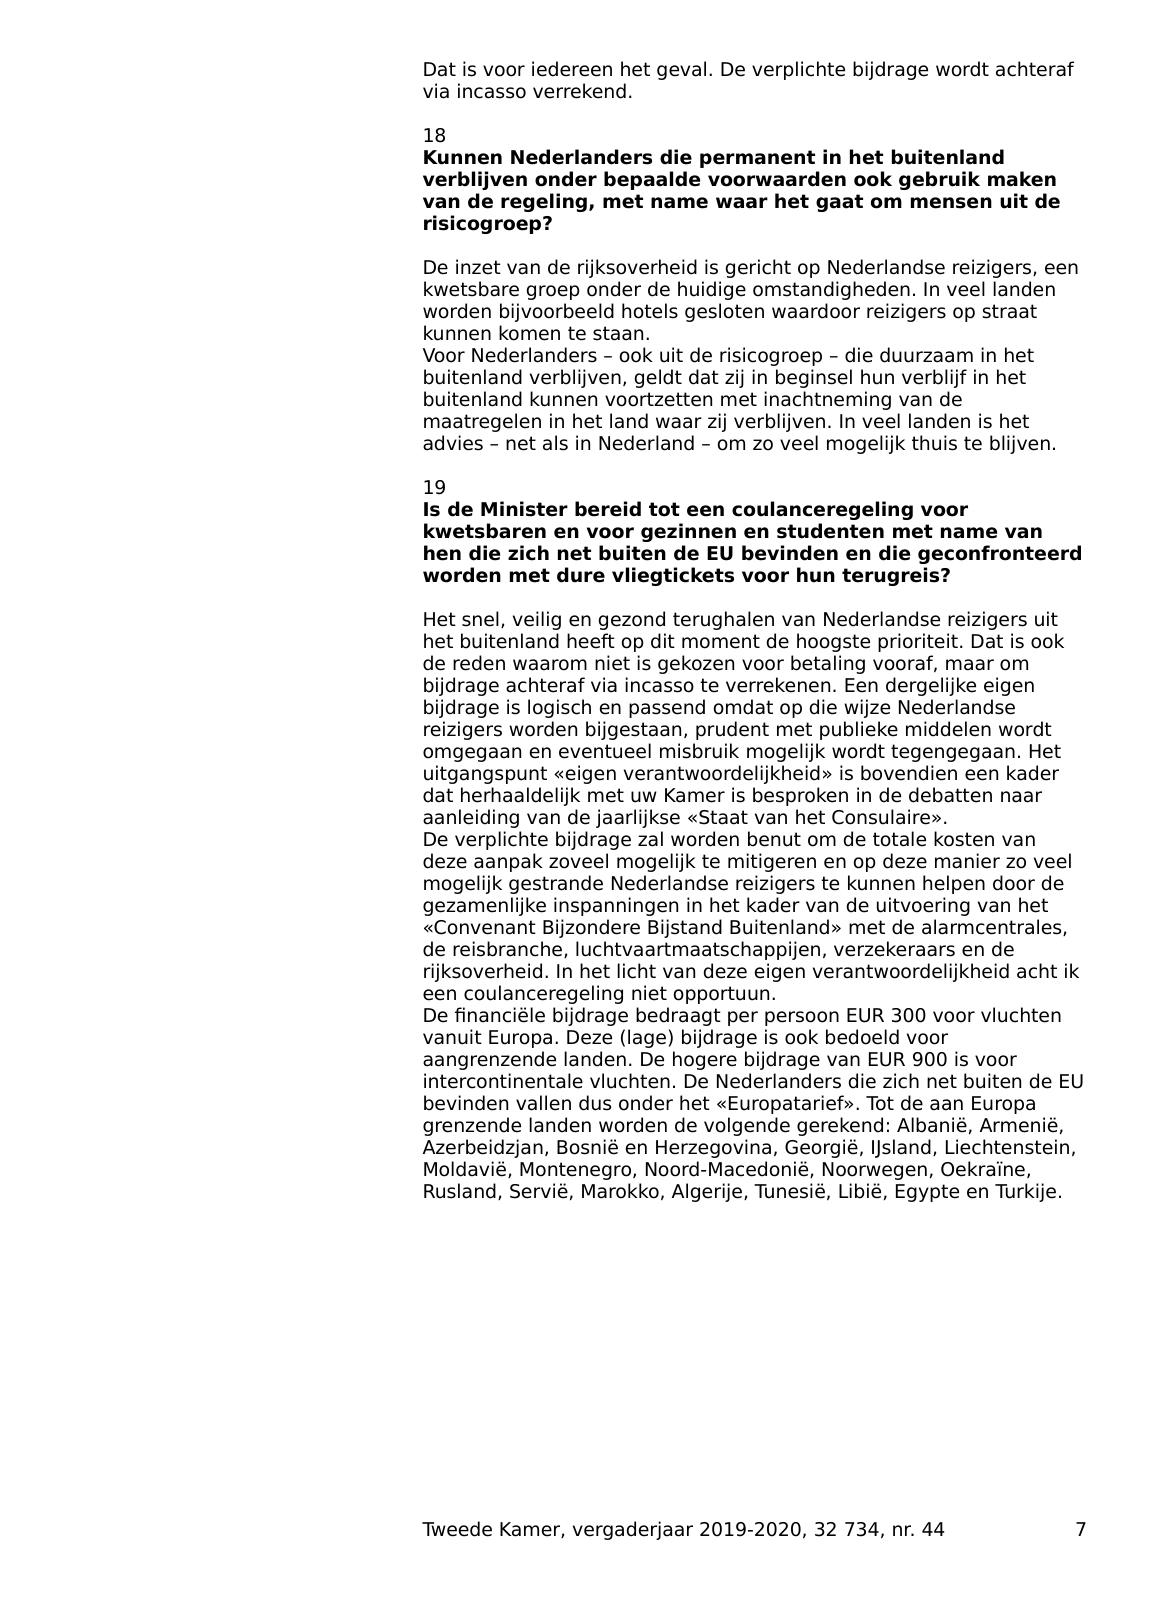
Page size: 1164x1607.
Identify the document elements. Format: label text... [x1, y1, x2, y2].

text Is de Minister bereid tot een coulanceregeling voor kwetsbaren en voor gezinnen en studenten met name van hen die zich net buiten de EU bevinden en die geconfronteerd worden met dure vliegtickets voor hun terugreis? [422, 499, 1087, 587]
text Dat is voor iedereen het geval. De verplichte bijdrage wordt achteraf via incasso verrekend. [422, 59, 1087, 103]
text De inzet van de rijksoverheid is gericht op Nederlandse reizigers, een kwetsbare groep onder de huidige omstandigheden. In veel landen worden bijvoorbeeld hotels gesloten waardoor reizigers op straat kunnen komen te staan. [422, 257, 1087, 345]
text De financiële bijdrage bedraagt per persoon EUR 300 voor vluchten vanuit Europa. Deze (lage) bijdrage is ook bedoeld voor aangrenzende landen. De hogere bijdrage van EUR 900 is voor intercontinentale vluchten. De Nederlanders die zich net buiten de EU bevinden vallen dus onder het «Europatarief». Tot de aan Europa grenzende landen worden de volgende gerekend: Albanië, Armenië, Azerbeidzjan, Bosnië en Herzegovina, Georgië, IJsland, Liechtenstein, Moldavië, Montenegro, Noord-Macedonië, Noorwegen, Oekraïne, Rusland, Servië, Marokko, Algerije, Tunesië, Libië, Egypte en Turkije. [422, 1005, 1087, 1203]
text Voor Nederlanders – ook uit de risicogroep – die duurzaam in het buitenland verblijven, geldt dat zij in beginsel hun verblijf in het buitenland kunnen voortzetten met inachtneming van de maatregelen in het land waar zij verblijven. In veel landen is het advies – net als in Nederland – om zo veel mogelijk thuis te blijven. [422, 345, 1087, 455]
text Het snel, veilig en gezond terughalen van Nederlandse reizigers uit het buitenland heeft op dit moment de hoogste prioriteit. Dat is ook de reden waarom niet is gekozen voor betaling vooraf, maar om bijdrage achteraf via incasso te verrekenen. Een dergelijke eigen bijdrage is logisch en passend omdat op die wijze Nederlandse reizigers worden bijgestaan, prudent met publieke middelen wordt omgegaan en eventueel misbruik mogelijk wordt tegengegaan. Het uitgangspunt «eigen verantwoordelijkheid» is bovendien een kader dat herhaaldelijk met uw Kamer is besproken in de debatten naar aanleiding van de jaarlijkse «Staat van het Consulaire». [422, 609, 1087, 829]
text De verplichte bijdrage zal worden benut om de totale kosten van deze aanpak zoveel mogelijk te mitigeren en op deze manier zo veel mogelijk gestrande Nederlandse reizigers te kunnen helpen door de gezamenlijke inspanningen in het kader van de uitvoering van het «Convenant Bijzondere Bijstand Buitenland» met de alarmcentrales, de reisbranche, luchtvaartmaatschappijen, verzekeraars en de rijksoverheid. In het licht van deze eigen verantwoordelijkheid acht ik een coulanceregeling niet opportuun. [422, 829, 1087, 1005]
text 18 [422, 125, 1087, 147]
text 19 [422, 477, 1087, 499]
text Kunnen Nederlanders die permanent in het buitenland verblijven onder bepaalde voorwaarden ook gebruik maken van de regeling, met name waar het gaat om mensen uit de risicogroep? [422, 147, 1087, 235]
